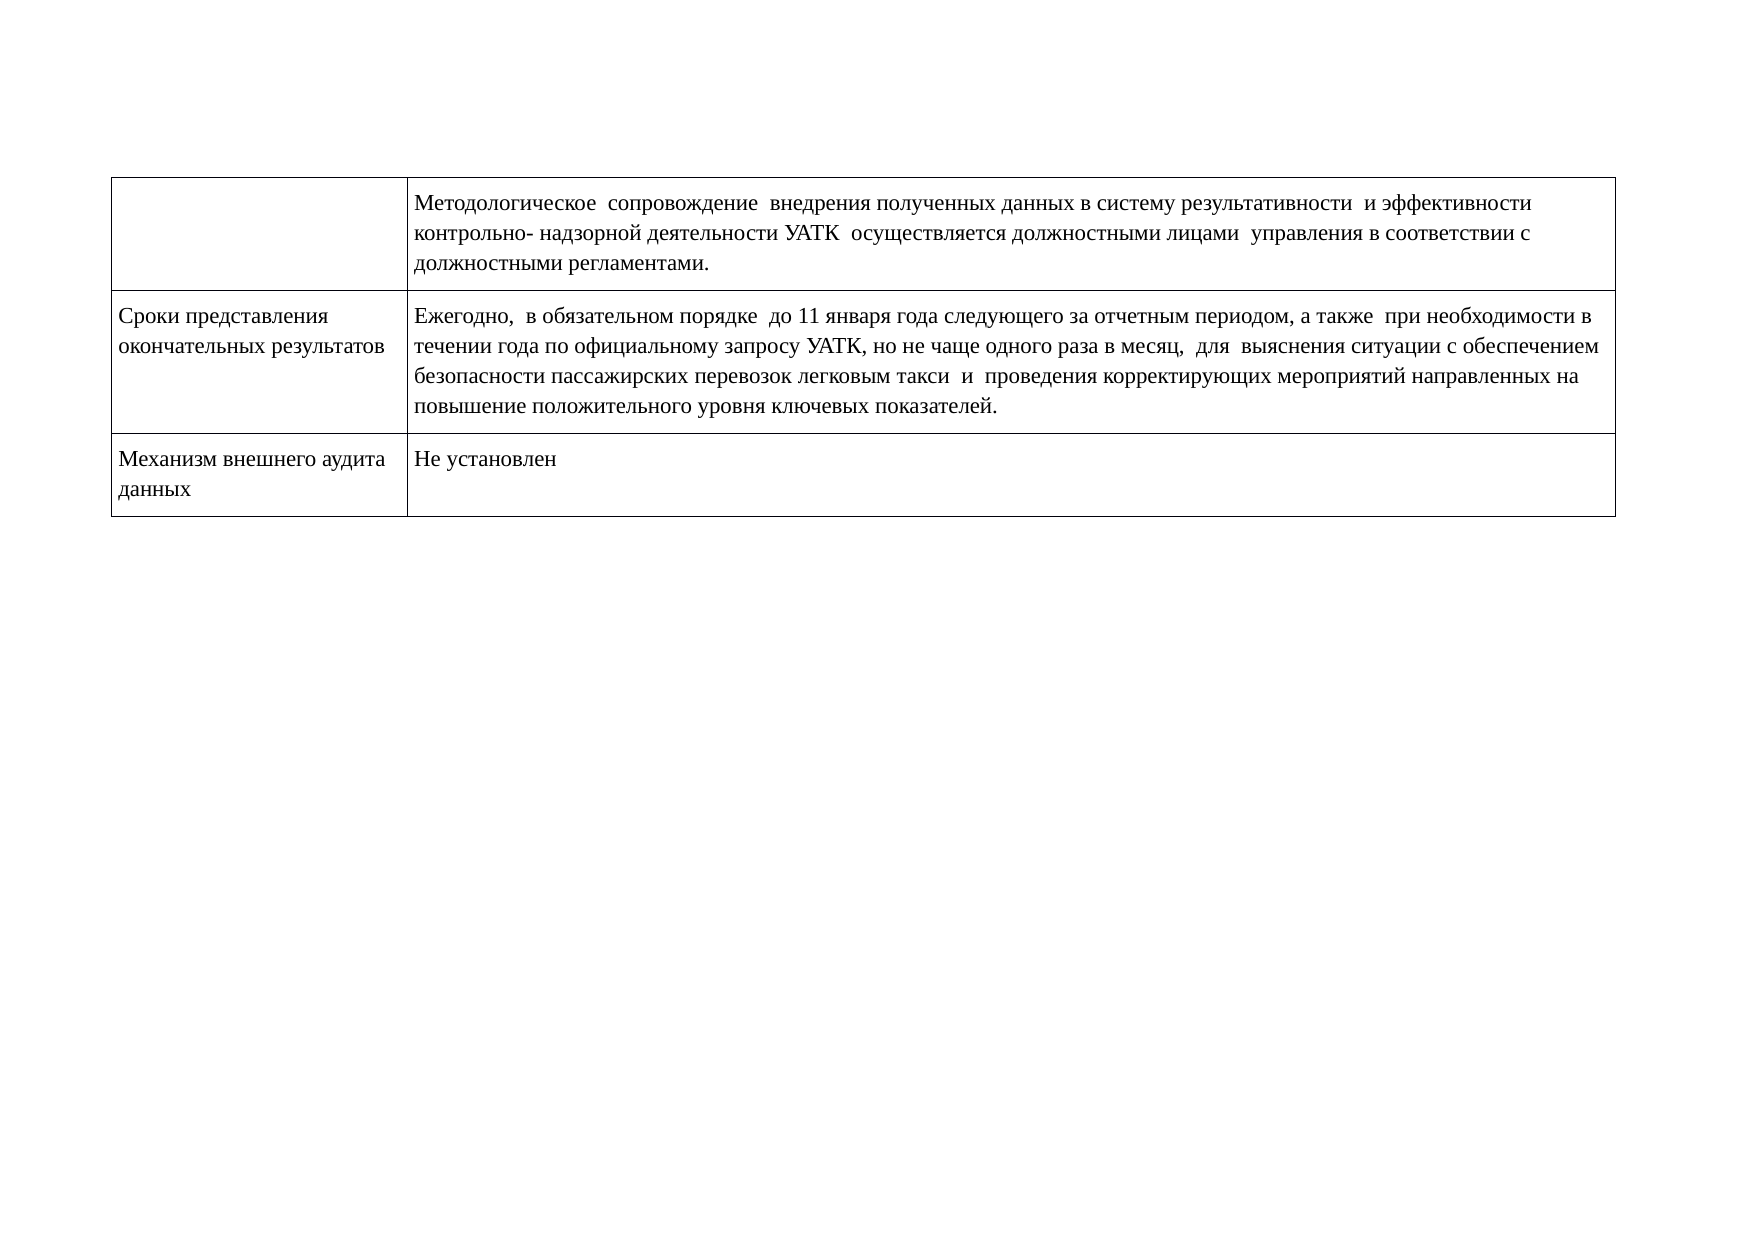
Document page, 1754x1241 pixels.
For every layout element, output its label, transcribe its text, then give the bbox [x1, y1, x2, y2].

table_cell Ежегодно, в обязательном порядке до 11 января года следующего за отчетным периодом, а также при необходимости в течении года по официальному запросу УАТК, но не чаще одного раза в месяц, для выяснения ситуации с обеспечением безопасности пассажирских перевозок легковым такси и проведения корректирующих мероприятий направленных на повышение положительного уровня ключевых показателей. [408, 291, 1615, 433]
table_cell Механизм внешнего аудита данных [112, 434, 407, 516]
table_cell Не установлен [408, 434, 1615, 516]
table_cell [112, 178, 407, 290]
table_cell Сроки представления окончательных результатов [112, 291, 407, 433]
table_cell Методологическое сопровождение внедрения полученных данных в систему результативности и эффективности контрольно- надзорной деятельности УАТК осуществляется должностными лицами управления в соответствии с должностными регламентами. [408, 178, 1615, 290]
